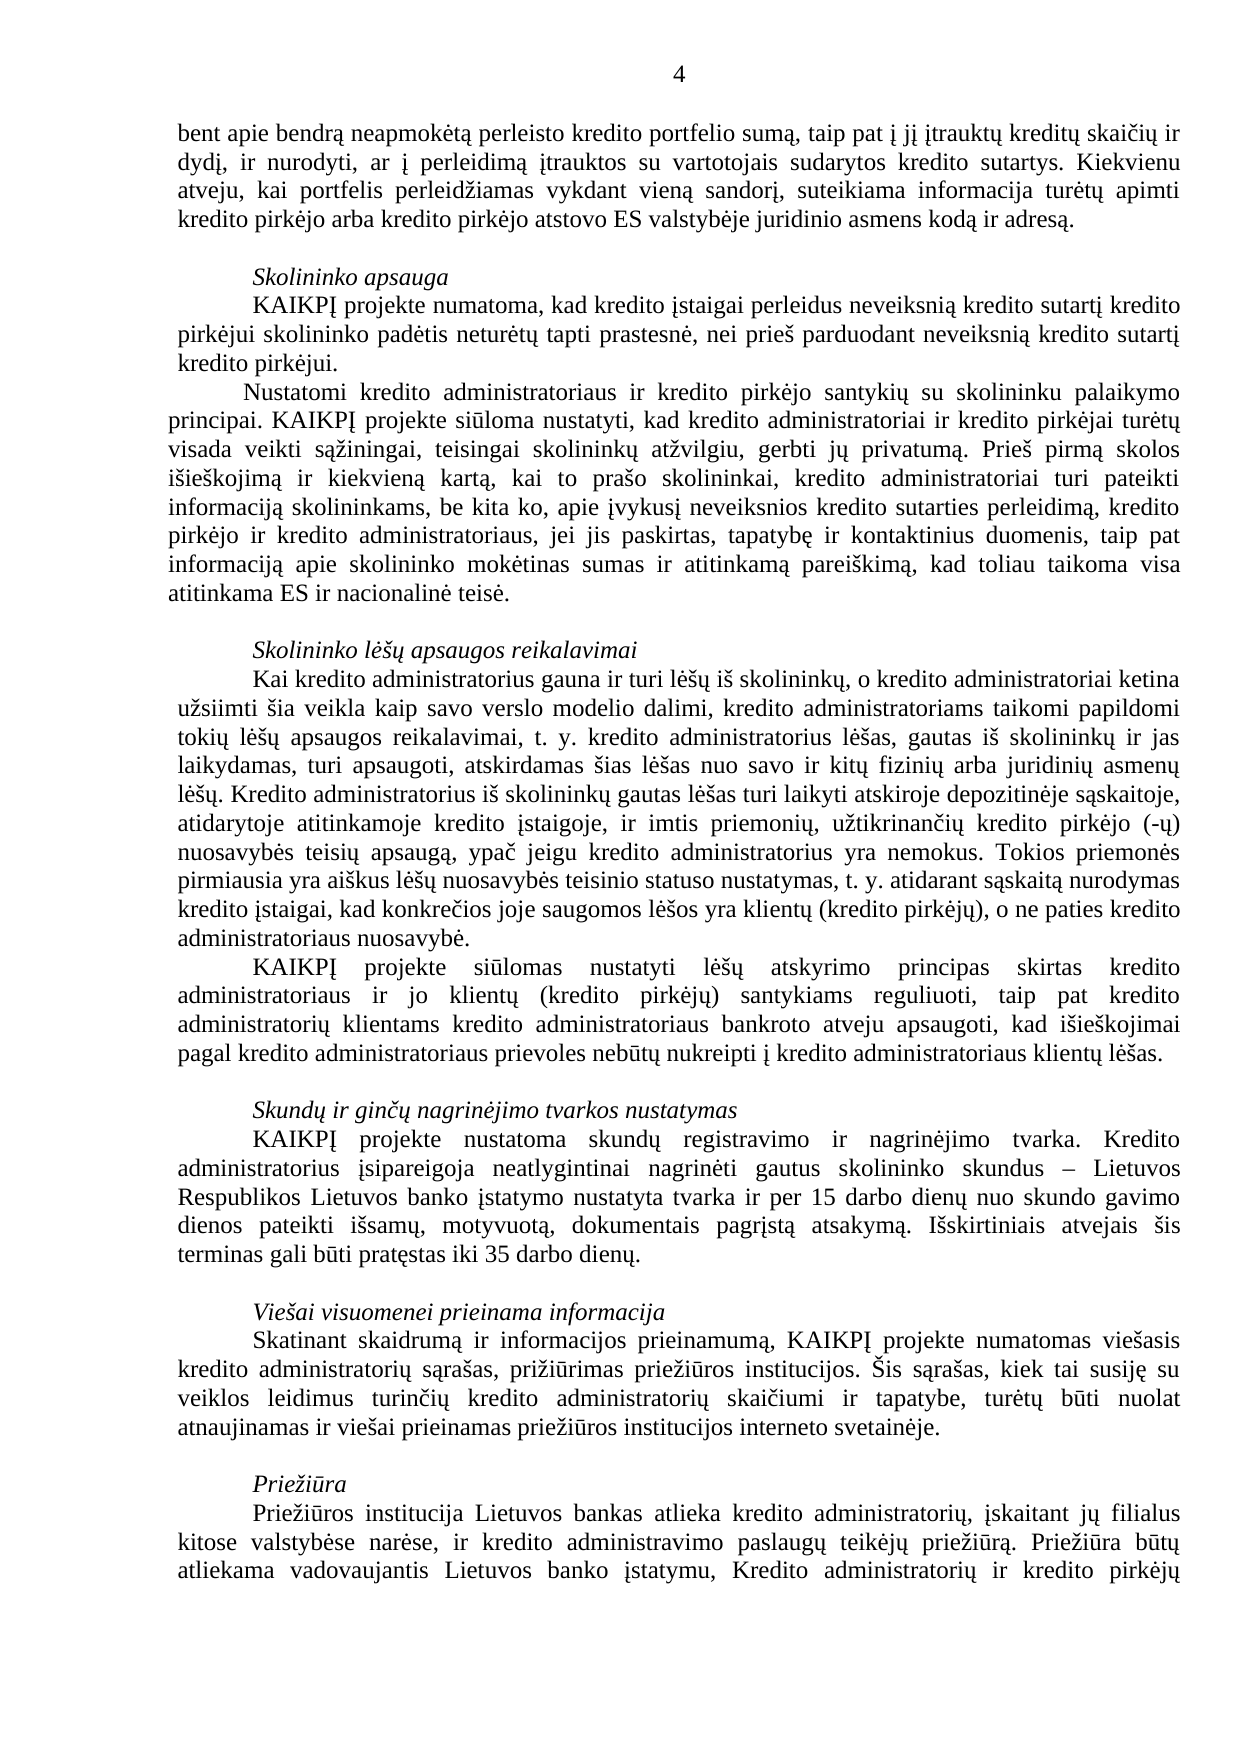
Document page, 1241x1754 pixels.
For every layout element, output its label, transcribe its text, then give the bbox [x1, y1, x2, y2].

text bent apie bendrą neapmokėtą perleisto kredito portfelio sumą, taip pat į jį įtrauktų kreditų skaičių ir dydį, ir nurodyti, ar į perleidimą įtrauktos su vartotojais sudarytos kredito sutartys. Kiekvienu atveju, kai portfelis perleidžiamas vykdant vieną sandorį, suteikiama informacija turėtų apimti kredito pirkėjo arba kredito pirkėjo atstovo ES valstybėje juridinio asmens kodą ir adresą. [177, 118, 1181, 233]
text Skatinant skaidrumą ir informacijos prieinamumą, KAIKPĮ projekte numatomas viešasis kredito administratorių sąrašas, prižiūrimas priežiūros institucijos. Šis sąrašas, kiek tai susiję su veiklos leidimus turinčių kredito administratorių skaičiumi ir tapatybe, turėtų būti nuolat atnaujinamas ir viešai prieinamas priežiūros institucijos interneto svetainėje. [177, 1326, 1181, 1441]
text Priežiūros institucija Lietuvos bankas atlieka kredito administratorių, įskaitant jų filialus kitose valstybėse narėse, ir kredito administravimo paslaugų teikėjų priežiūrą. Priežiūra būtų atliekama vadovaujantis Lietuvos banko įstatymu, Kredito administratorių ir kredito pirkėjų [177, 1498, 1181, 1584]
text Skolininko apsauga [177, 262, 1181, 291]
text KAIKPĮ projekte numatoma, kad kredito įstaigai perleidus neveiksnią kredito sutartį kredito pirkėjui skolininko padėtis neturėtų tapti prastesnė, nei prieš parduodant neveiksnią kredito sutartį kredito pirkėjui. [177, 291, 1181, 377]
text KAIKPĮ projekte nustatoma skundų registravimo ir nagrinėjimo tvarka. Kredito administratorius įsipareigoja neatlygintinai nagrinėti gautus skolininko skundus – Lietuvos Respublikos Lietuvos banko įstatymo nustatyta tvarka ir per 15 darbo dienų nuo skundo gavimo dienos pateikti išsamų, motyvuotą, dokumentais pagrįstą atsakymą. Išskirtiniais atvejais šis terminas gali būti pratęstas iki 35 darbo dienų. [177, 1124, 1181, 1268]
text Viešai visuomenei prieinama informacija [177, 1297, 1181, 1326]
text Nustatomi kredito administratoriaus ir kredito pirkėjo santykių su skolininku palaikymo principai. KAIKPĮ projekte siūloma nustatyti, kad kredito administratoriai ir kredito pirkėjai turėtų visada veikti sąžiningai, teisingai skolininkų atžvilgiu, gerbti jų privatumą. Prieš pirmą skolos išieškojimą ir kiekvieną kartą, kai to prašo skolininkai, kredito administratoriai turi pateikti informaciją skolininkams, be kita ko, apie įvykusį neveiksnios kredito sutarties perleidimą, kredito pirkėjo ir kredito administratoriaus, jei jis paskirtas, tapatybę ir kontaktinius duomenis, taip pat informaciją apie skolininko mokėtinas sumas ir atitinkamą pareiškimą, kad toliau taikoma visa atitinkama ES ir nacionalinė teisė. [168, 377, 1181, 607]
text Skolininko lėšų apsaugos reikalavimai [177, 636, 1181, 664]
text Skundų ir ginčų nagrinėjimo tvarkos nustatymas [177, 1096, 1181, 1124]
text Priežiūra [177, 1469, 1181, 1498]
text Kai kredito administratorius gauna ir turi lėšų iš skolininkų, o kredito administratoriai ketina užsiimti šia veikla kaip savo verslo modelio dalimi, kredito administratoriams taikomi papildomi tokių lėšų apsaugos reikalavimai, t. y. kredito administratorius lėšas, gautas iš skolininkų ir jas laikydamas, turi apsaugoti, atskirdamas šias lėšas nuo savo ir kitų fizinių arba juridinių asmenų lėšų. Kredito administratorius iš skolininkų gautas lėšas turi laikyti atskiroje depozitinėje sąskaitoje, atidarytoje atitinkamoje kredito įstaigoje, ir imtis priemonių, užtikrinančių kredito pirkėjo (-ų) nuosavybės teisių apsaugą, ypač jeigu kredito administratorius yra nemokus. Tokios priemonės pirmiausia yra aiškus lėšų nuosavybės teisinio statuso nustatymas, t. y. atidarant sąskaitą nurodymas kredito įstaigai, kad konkrečios joje saugomos lėšos yra klientų (kredito pirkėjų), o ne paties kredito administratoriaus nuosavybė. [177, 664, 1181, 952]
text KAIKPĮ projekte siūlomas nustatyti lėšų atskyrimo principas skirtas kredito administratoriaus ir jo klientų (kredito pirkėjų) santykiams reguliuoti, taip pat kredito administratorių klientams kredito administratoriaus bankroto atveju apsaugoti, kad išieškojimai pagal kredito administratoriaus prievoles nebūtų nukreipti į kredito administratoriaus klientų lėšas. [177, 952, 1181, 1067]
